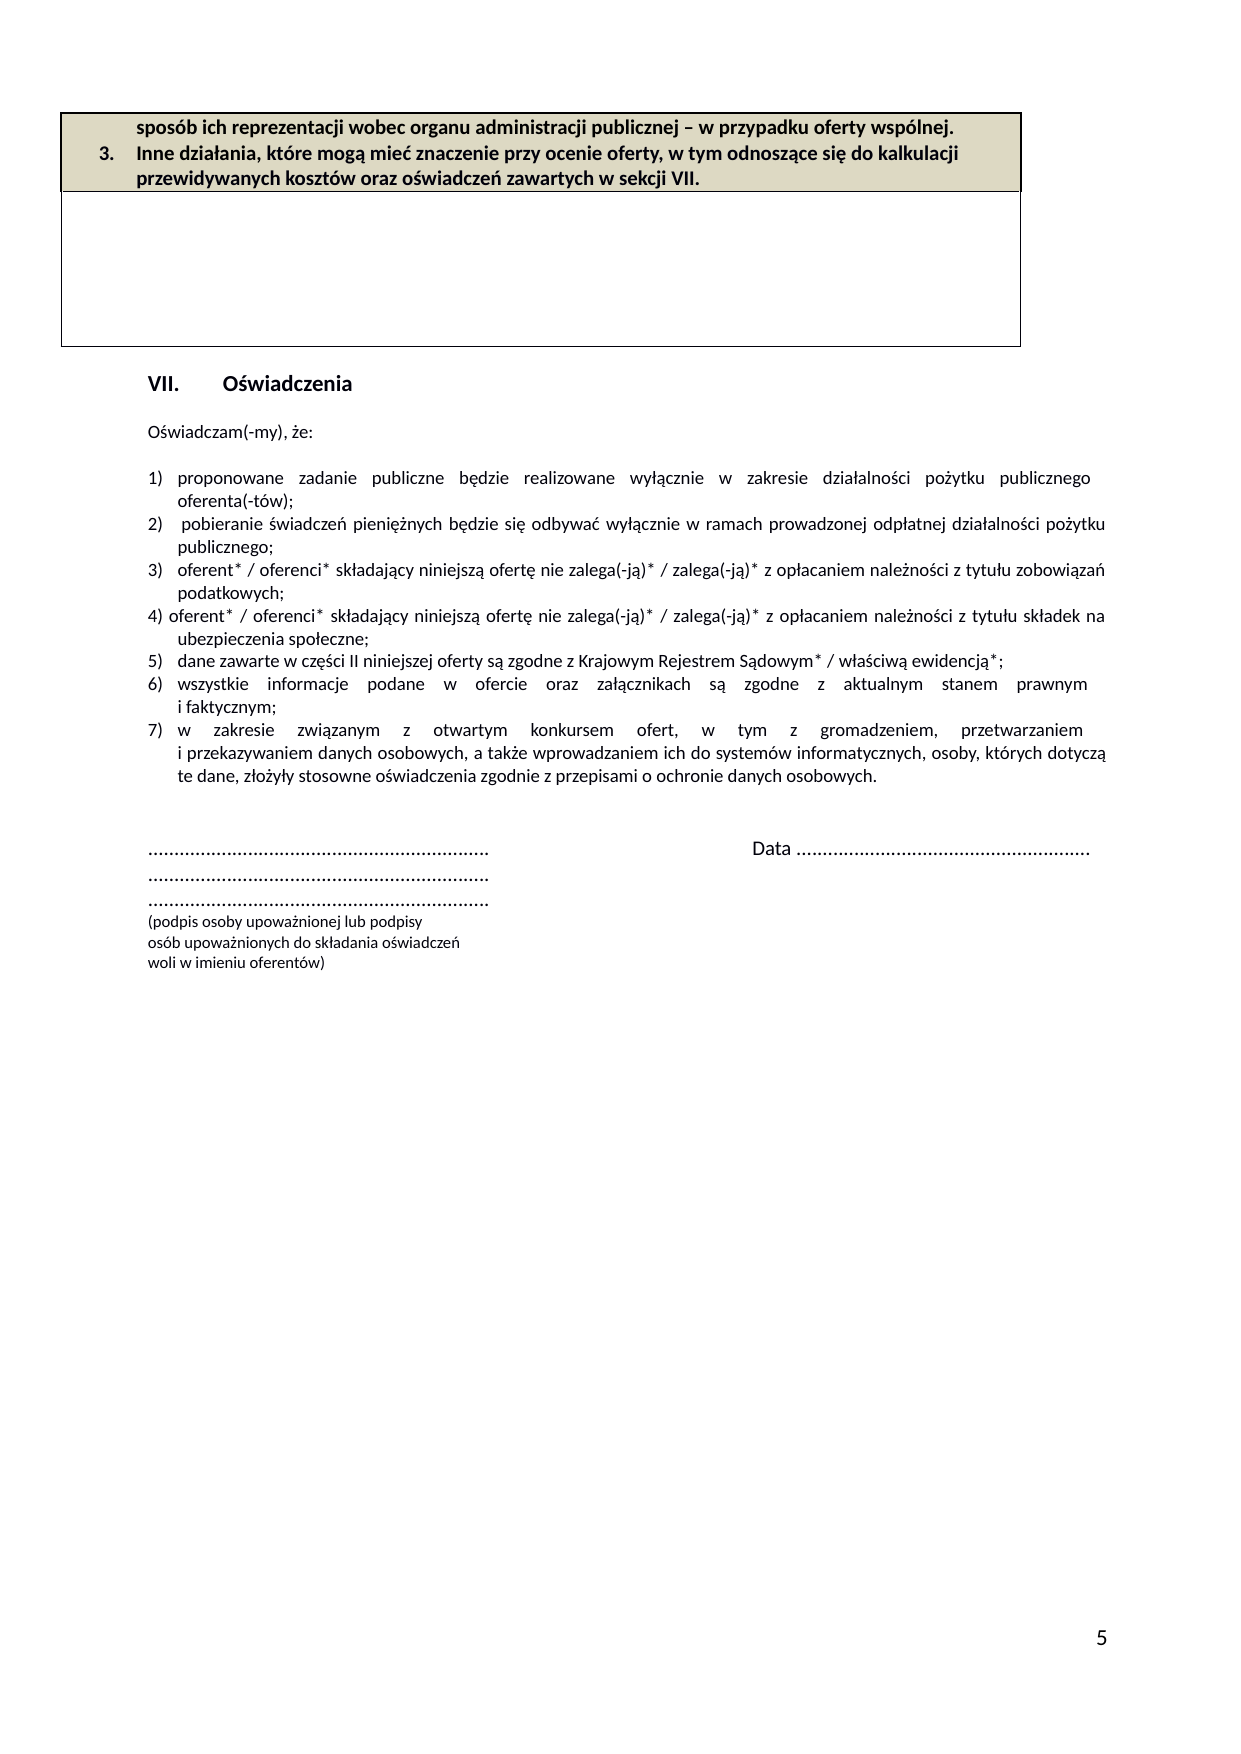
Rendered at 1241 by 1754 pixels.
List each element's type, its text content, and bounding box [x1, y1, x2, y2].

text osób upoważnionych do składania oświadczeń [148, 932, 1107, 952]
text woli w imieniu oferentów) [148, 952, 1107, 973]
table_header Deklaracja o zamiarze odpłatnego lub nieodpłatnego wykonania zadania publicznego. Działania, które w ramach realizacji zadania publicznego będą wykonywać poszczególni oferenci oraz sposób ich reprezentacji wobec organu administracji publicznej – w przypadku oferty wspólnej. Inne działania, które mogą mieć znaczenie przy ocenie oferty, w tym odnoszące się do kalkulacji przewidywanych kosztów oraz oświadczeń zawartych w sekcji VII. [62, 114, 1020, 191]
text 5) dane zawarte w części II niniejszej oferty są zgodne z Krajowym Rejestrem Sądowym* / właściwą ewidencją*; [148, 649, 1107, 672]
text 4) oferent* / oferenci* składający niniejszą ofertę nie zalega(-ją)* / zalega(-ją)* z opłacaniem należności z tytułu składek na ubezpieczenia społeczne; [148, 604, 1107, 649]
text ................................................................. [148, 861, 1107, 886]
text ................................................................. [148, 886, 1107, 912]
text VII. Oświadczenia [148, 369, 1107, 397]
text 7) w zakresie związanym z otwartym konkursem ofert, w tym z gromadzeniem, przetwarzaniem i przekazywaniem danych osobowych, a także wprowadzaniem ich do systemów informatycznych, osoby, których dotyczą te dane, złożyły stosowne oświadczenia zgodnie z przepisami o ochronie danych osobowych. [148, 718, 1107, 787]
text 2) pobieranie świadczeń pieniężnych będzie się odbywać wyłącznie w ramach prowadzonej odpłatnej działalności pożytku publicznego; [148, 512, 1107, 558]
text Oświadczam(-my), że: [148, 420, 1107, 443]
text 1) proponowane zadanie publiczne będzie realizowane wyłącznie w zakresie działalności pożytku publicznego oferenta(-tów); [148, 466, 1107, 512]
text ................................................................. Data ........................................................ [148, 835, 1107, 861]
text 3) oferent* / oferenci* składający niniejszą ofertę nie zalega(-ją)* / zalega(-ją)* z opłacaniem należności z tytułu zobowiązań podatkowych; [148, 558, 1107, 604]
text (podpis osoby upoważnionej lub podpisy [148, 912, 1107, 932]
table_cell [62, 191, 1020, 346]
text 6) wszystkie informacje podane w ofercie oraz załącznikach są zgodne z aktualnym stanem prawnym i faktycznym; [148, 672, 1107, 718]
